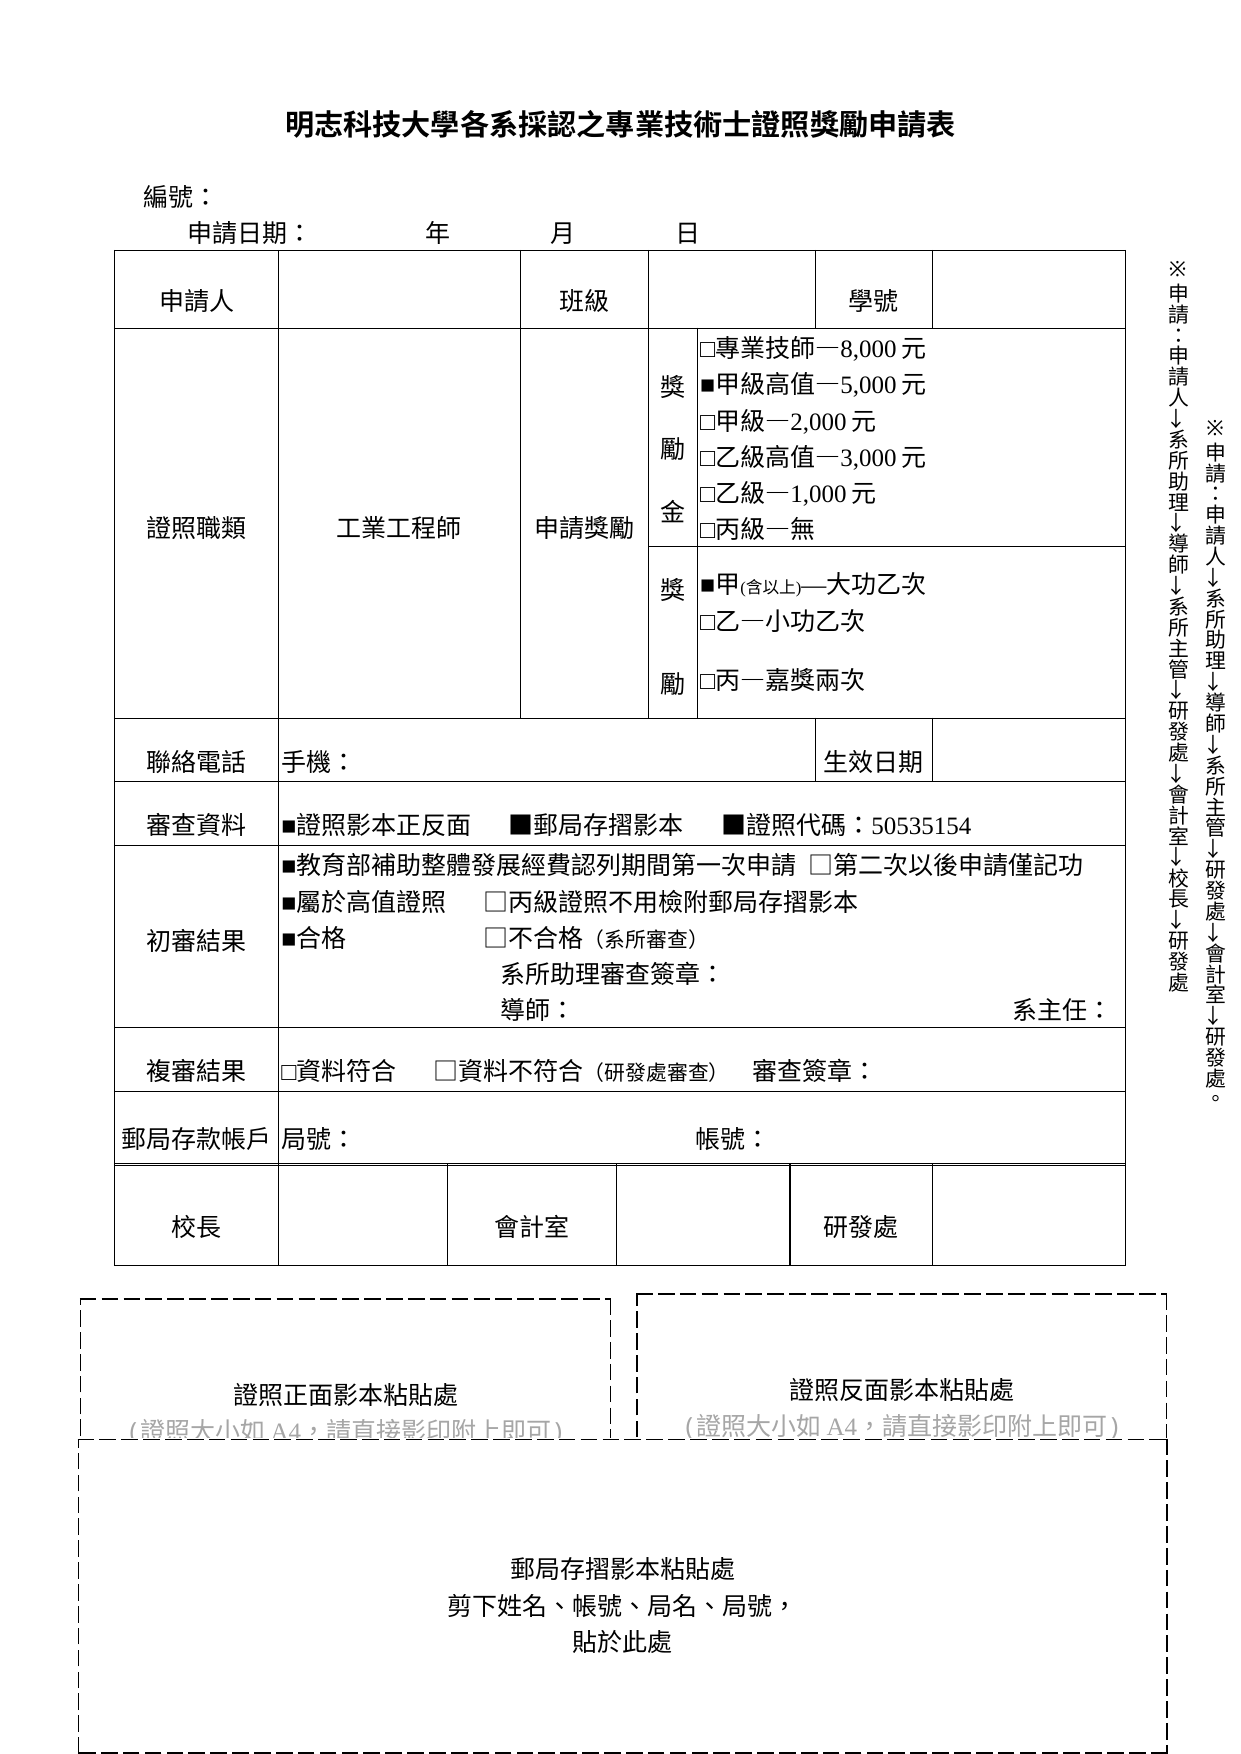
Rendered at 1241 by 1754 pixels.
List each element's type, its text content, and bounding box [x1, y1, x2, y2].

table_header [933, 251, 1125, 327]
text 明志科技大學各系採認之專業技術士證照獎勵申請表 [187, 101, 1053, 144]
text ※申請：申請人→系所助理→導師→系所主管→研發處→會計室→研發處。 [1201, 413, 1231, 1104]
table_cell ■教育部補助整體發展經費認列期間第一次申請 □第二次以後申請僅記功 ■屬於高值證照 □丙級證照不用檢附郵局存摺影本 ■合格 □不合格（系所審查） 系所助理審查簽章： 導師： 系主任： [279, 846, 1125, 1027]
text 編號： 申請日期： 年 月 日 [143, 177, 1118, 250]
table_cell [279, 1166, 447, 1265]
table_cell 研發處 [791, 1166, 932, 1265]
table_cell 複審結果 [115, 1028, 278, 1091]
text 剪下姓名、帳號、局名、局號， [94, 1586, 1151, 1622]
table_cell 工業工程師 [279, 329, 520, 718]
table_cell □資料符合 □資料不符合（研發處審查） 審查簽章： [279, 1028, 1125, 1091]
table_cell 帳號： [693, 1092, 1125, 1163]
table_cell 初審結果 [115, 846, 278, 1027]
table_cell □專業技師—8,000元 ■甲級高值—5,000元 □甲級—2,000元 □乙級高值—3,000元 □乙級—1,000元 □丙級—無 [698, 329, 1125, 546]
table_cell ■證照影本正反面 ■郵局存摺影本 ■證照代碼：50535154 [279, 782, 1125, 845]
table_header 學號 [816, 251, 932, 327]
table_cell 手機： [279, 719, 815, 781]
table_cell 申請獎勵 [521, 329, 648, 718]
table_cell [617, 1166, 789, 1265]
table_cell 生效日期 [816, 719, 932, 781]
text (證照大小如A4，請直接影印附上即可) [96, 1412, 595, 1438]
table_cell 局號： [279, 1092, 692, 1163]
table_cell 會計室 [448, 1166, 616, 1265]
table_cell 校長 [115, 1166, 278, 1265]
table_header 班級 [521, 251, 648, 327]
text ※申請：申請人→系所助理→導師→系所主管→研發處→會計室→校長→研發處 [1163, 254, 1194, 1047]
table_cell 審查資料 [115, 782, 278, 845]
table_header 申請人 [115, 251, 278, 327]
table_cell [933, 1166, 1125, 1265]
text 證照反面影本粘貼處 [652, 1370, 1151, 1407]
table_cell ■甲(含以上)—大功乙次 □乙—小功乙次 □丙—嘉獎兩次 [698, 547, 1125, 718]
table_header [649, 251, 815, 327]
table_cell 證照職類 [115, 329, 278, 718]
table_cell 聯絡電話 [115, 719, 278, 781]
text 證照正面影本粘貼處 [96, 1375, 595, 1412]
table_cell 獎勵金 [649, 329, 697, 546]
table_cell 郵局存款帳戶 [115, 1092, 278, 1163]
text (證照大小如A4，請直接影印附上即可) [652, 1407, 1151, 1438]
text 貼於此處 [94, 1622, 1151, 1658]
table_cell 獎勵 [649, 547, 697, 718]
table_cell 證照上日期 [933, 719, 1125, 781]
text 郵局存摺影本粘貼處 [94, 1550, 1151, 1586]
table_header [279, 251, 520, 327]
text [1135, 239, 1239, 1119]
